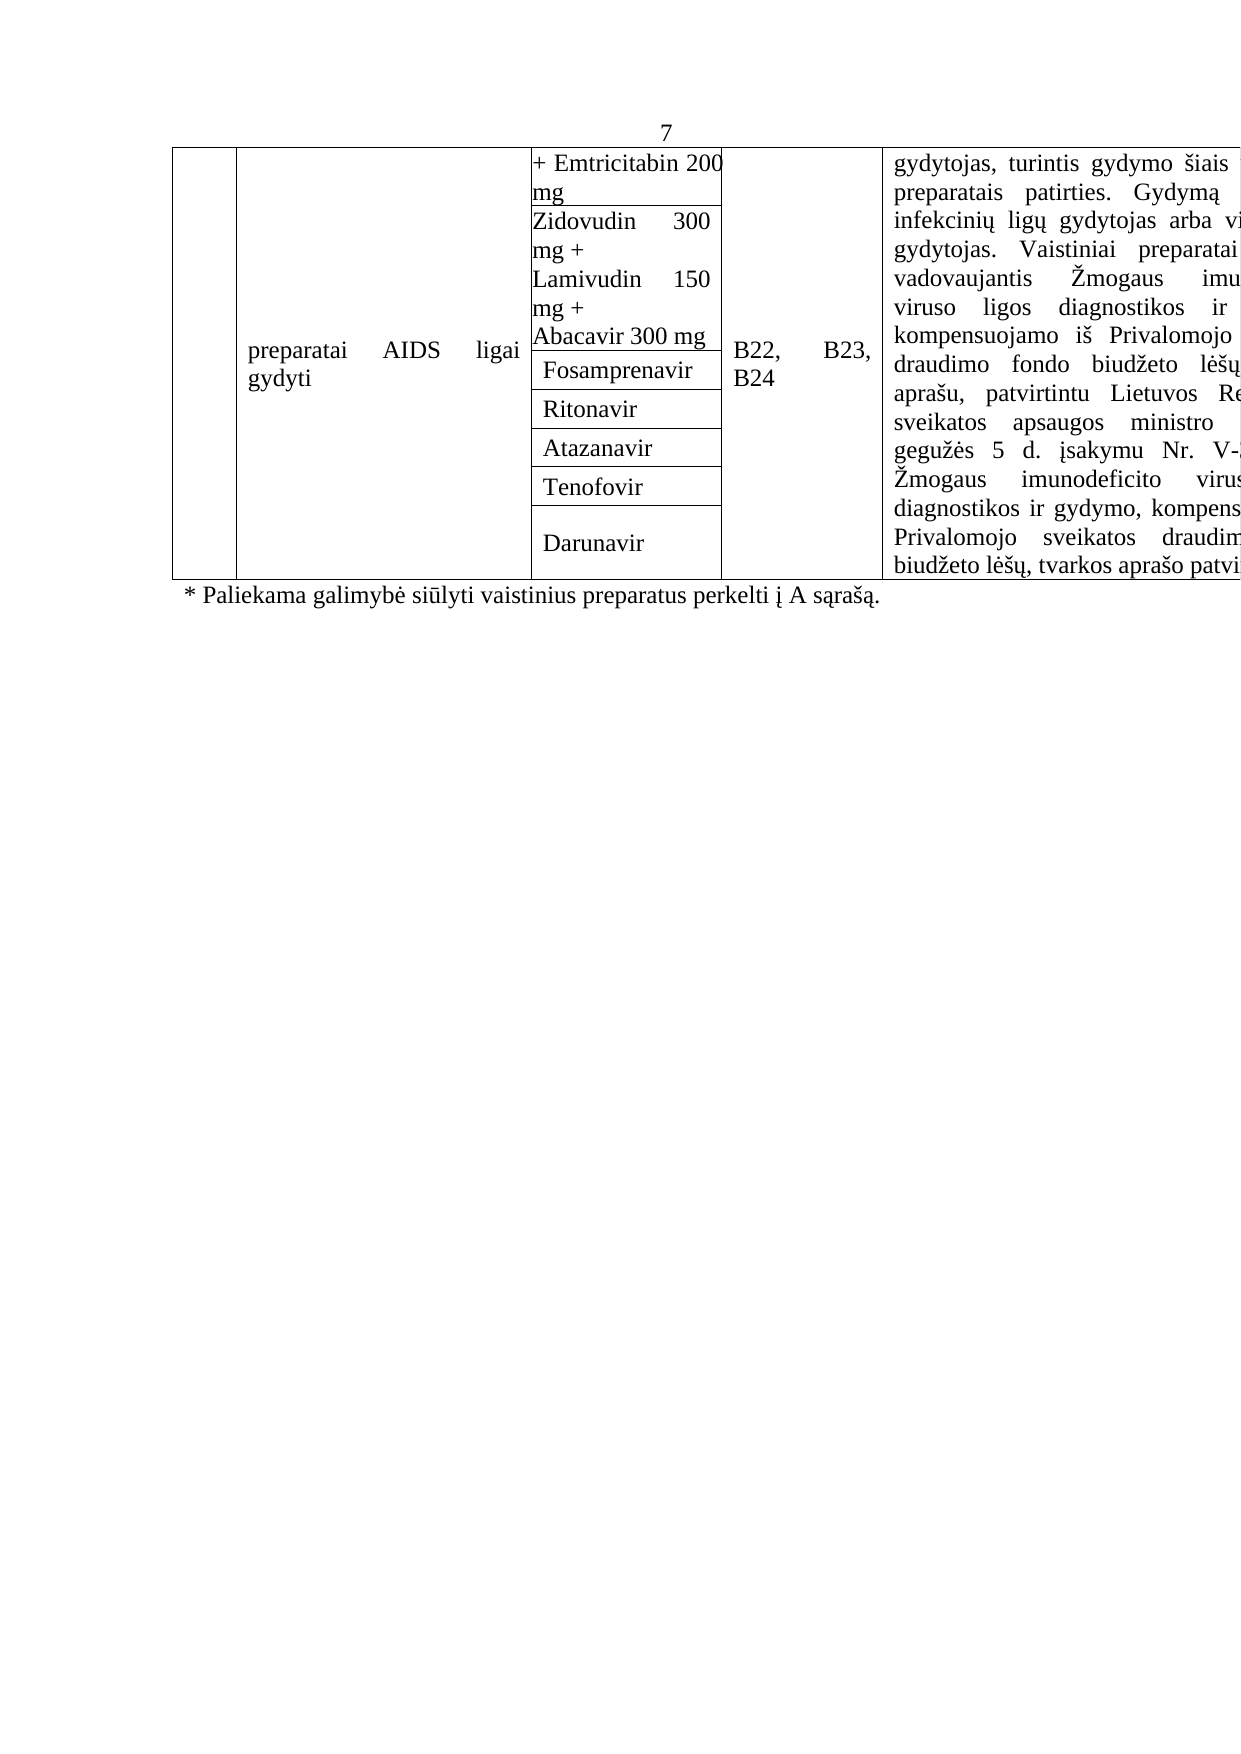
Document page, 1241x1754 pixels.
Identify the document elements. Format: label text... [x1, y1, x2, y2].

table_cell B22, B23, B24 [722, 148, 882, 579]
table_cell Atazanavir [532, 429, 721, 466]
table_cell Zidovudin 300 mg + Lamivudin 150 mg + Abacavir 300 mg [532, 206, 721, 350]
table_cell Darunavir [532, 506, 721, 579]
table_cell Ritonavir [532, 390, 721, 427]
table_cell [173, 148, 236, 579]
table_cell Gydymą pradėti gali tik infekcinių ligų gydytojas, turintis gydymo šiais vaistiniais preparatais patirties. Gydymą tęsti gali infekcinių ligų gydytojas arba vidaus ligų gydytojas. Vaistiniai preparatai skiriami vadovaujantis Žmogaus imunodeficito viruso ligos diagnostikos ir gydymo, kompensuojamo iš Privalomojo sveikatos draudimo fondo biudžeto lėšų, tvarkos aprašu, patvirtintu Lietuvos Respublikos sveikatos apsaugos ministro 2013 m. gegužės 5 d. įsakymu Nr. V-384 „Dėl Žmogaus imunodeficito viruso ligos diagnostikos ir gydymo, kompensuojamo iš Privalomojo sveikatos draudimo fondo biudžeto lėšų, tvarkos aprašo patvirtinimo“ [883, 148, 1240, 579]
table_cell preparatai AIDS ligai gydyti [237, 148, 531, 579]
table_cell Tenofovir [532, 467, 721, 505]
table_cell Fosamprenavir [532, 351, 721, 389]
table_cell + Emtricitabin 200 mg [532, 148, 721, 205]
table_cell * Paliekama galimybė siūlyti vaistinius preparatus perkelti į A sąrašą. [172, 580, 1240, 609]
